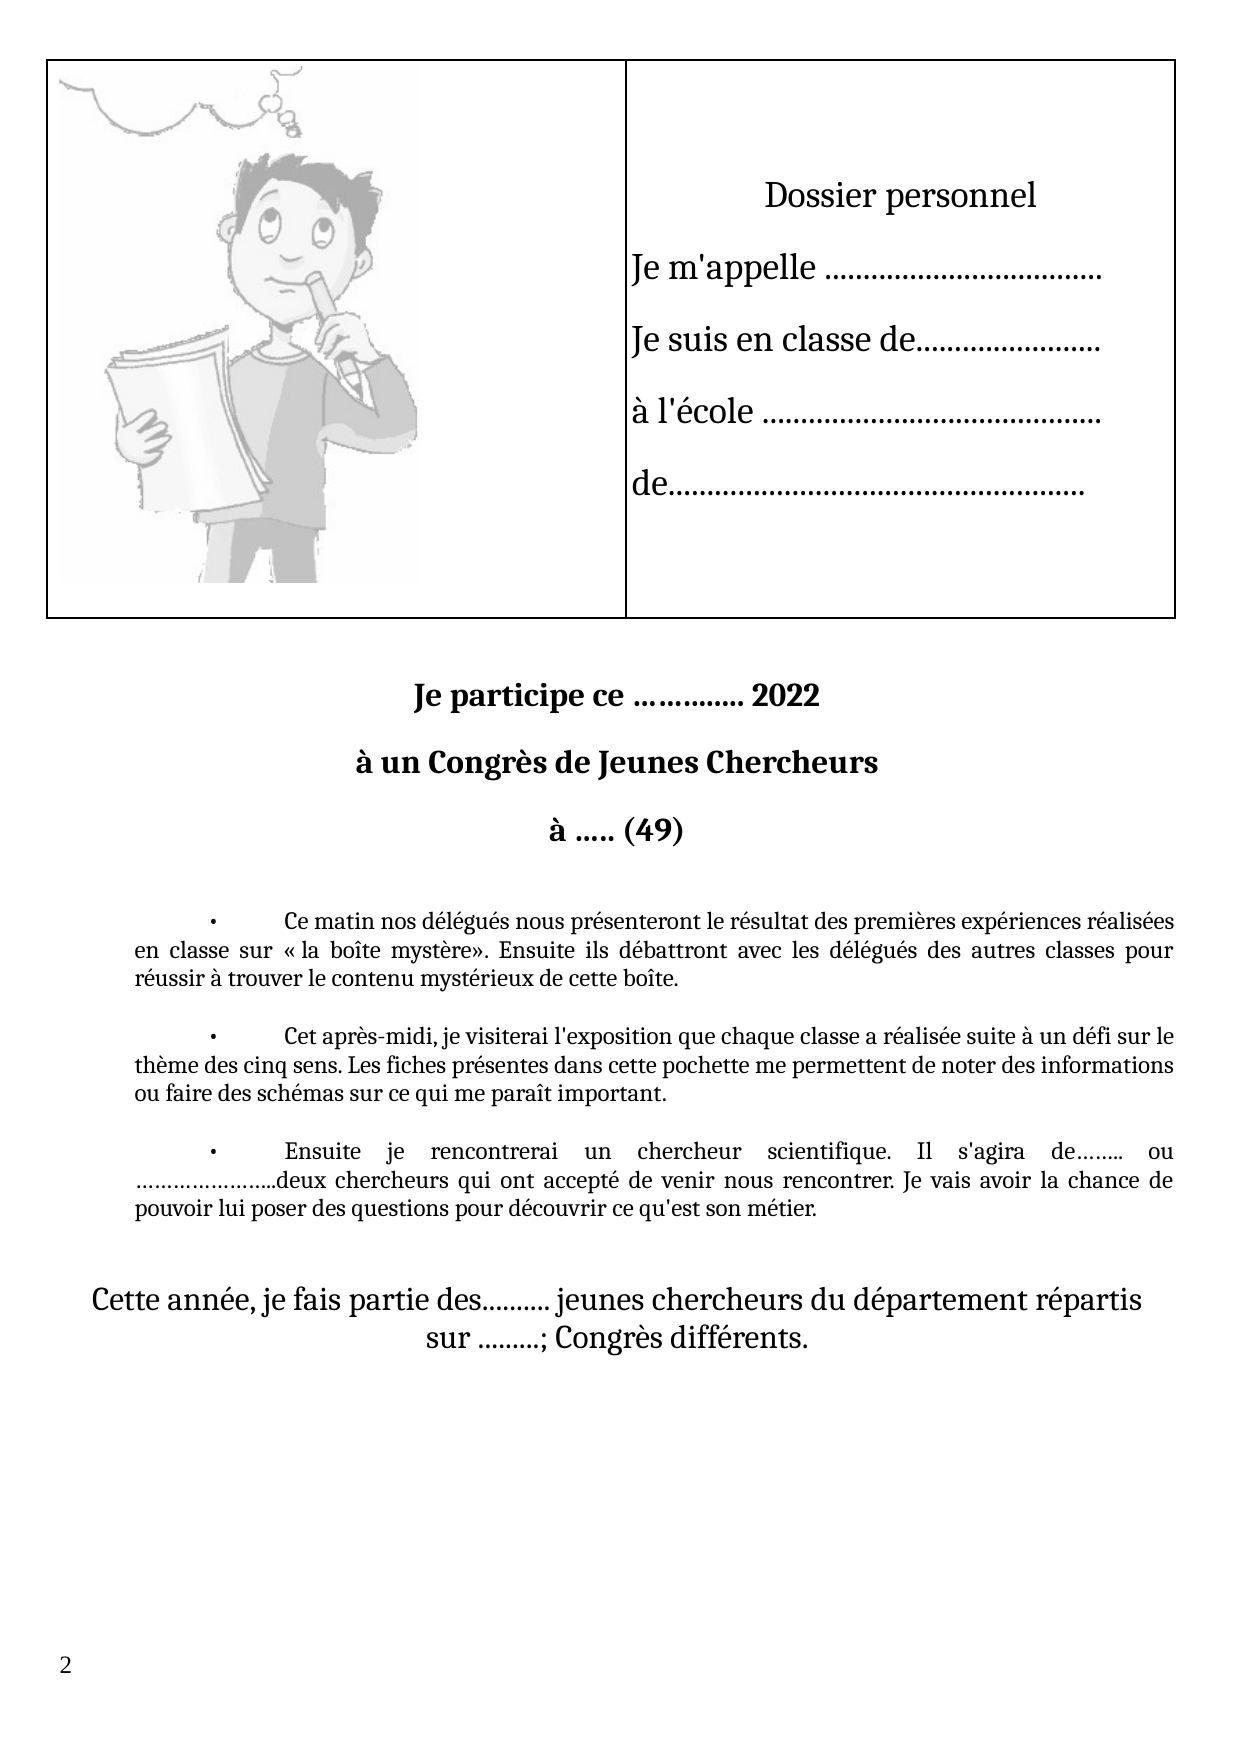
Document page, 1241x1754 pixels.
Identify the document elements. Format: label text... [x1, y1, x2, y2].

text à un Congrès de Jeunes Chercheurs [59, 744, 1175, 782]
text à ….. (49) [59, 811, 1175, 849]
table_header [48, 61, 625, 617]
text Je participe ce ……........ 2022 [59, 677, 1175, 715]
list Cet après-midi, je visiterai l'exposition que chaque classe a réalisée suite à un défi sur le thème des cinq sens. Les fiches présentes dans cette pochette me permettent de noter des informations ou faire des schémas sur ce qui me paraît important. [134, 1022, 1175, 1108]
picture [59, 66, 420, 583]
text Cette année, je fais partie des.......... jeunes chercheurs du département répartis sur .........; Congrès différents. [59, 1281, 1175, 1357]
list Ensuite je rencontrerai un chercheur scientifique. Il s'agira de…….. ou …………………..deux chercheurs qui ont accepté de venir nous rencontrer. Je vais avoir la chance de pouvoir lui poser des questions pour découvrir ce qu'est son métier. [134, 1137, 1175, 1223]
table_header Dossier personnel Je m'appelle .................................... Je suis en classe de........................ à l'école ............................................ de...................................................... [627, 61, 1174, 617]
list Ce matin nos délégués nous présenteront le résultat des premières expériences réalisées en classe sur « la boîte mystère». Ensuite ils débattront avec les délégués des autres classes pour réussir à trouver le contenu mystérieux de cette boîte. [134, 907, 1175, 993]
